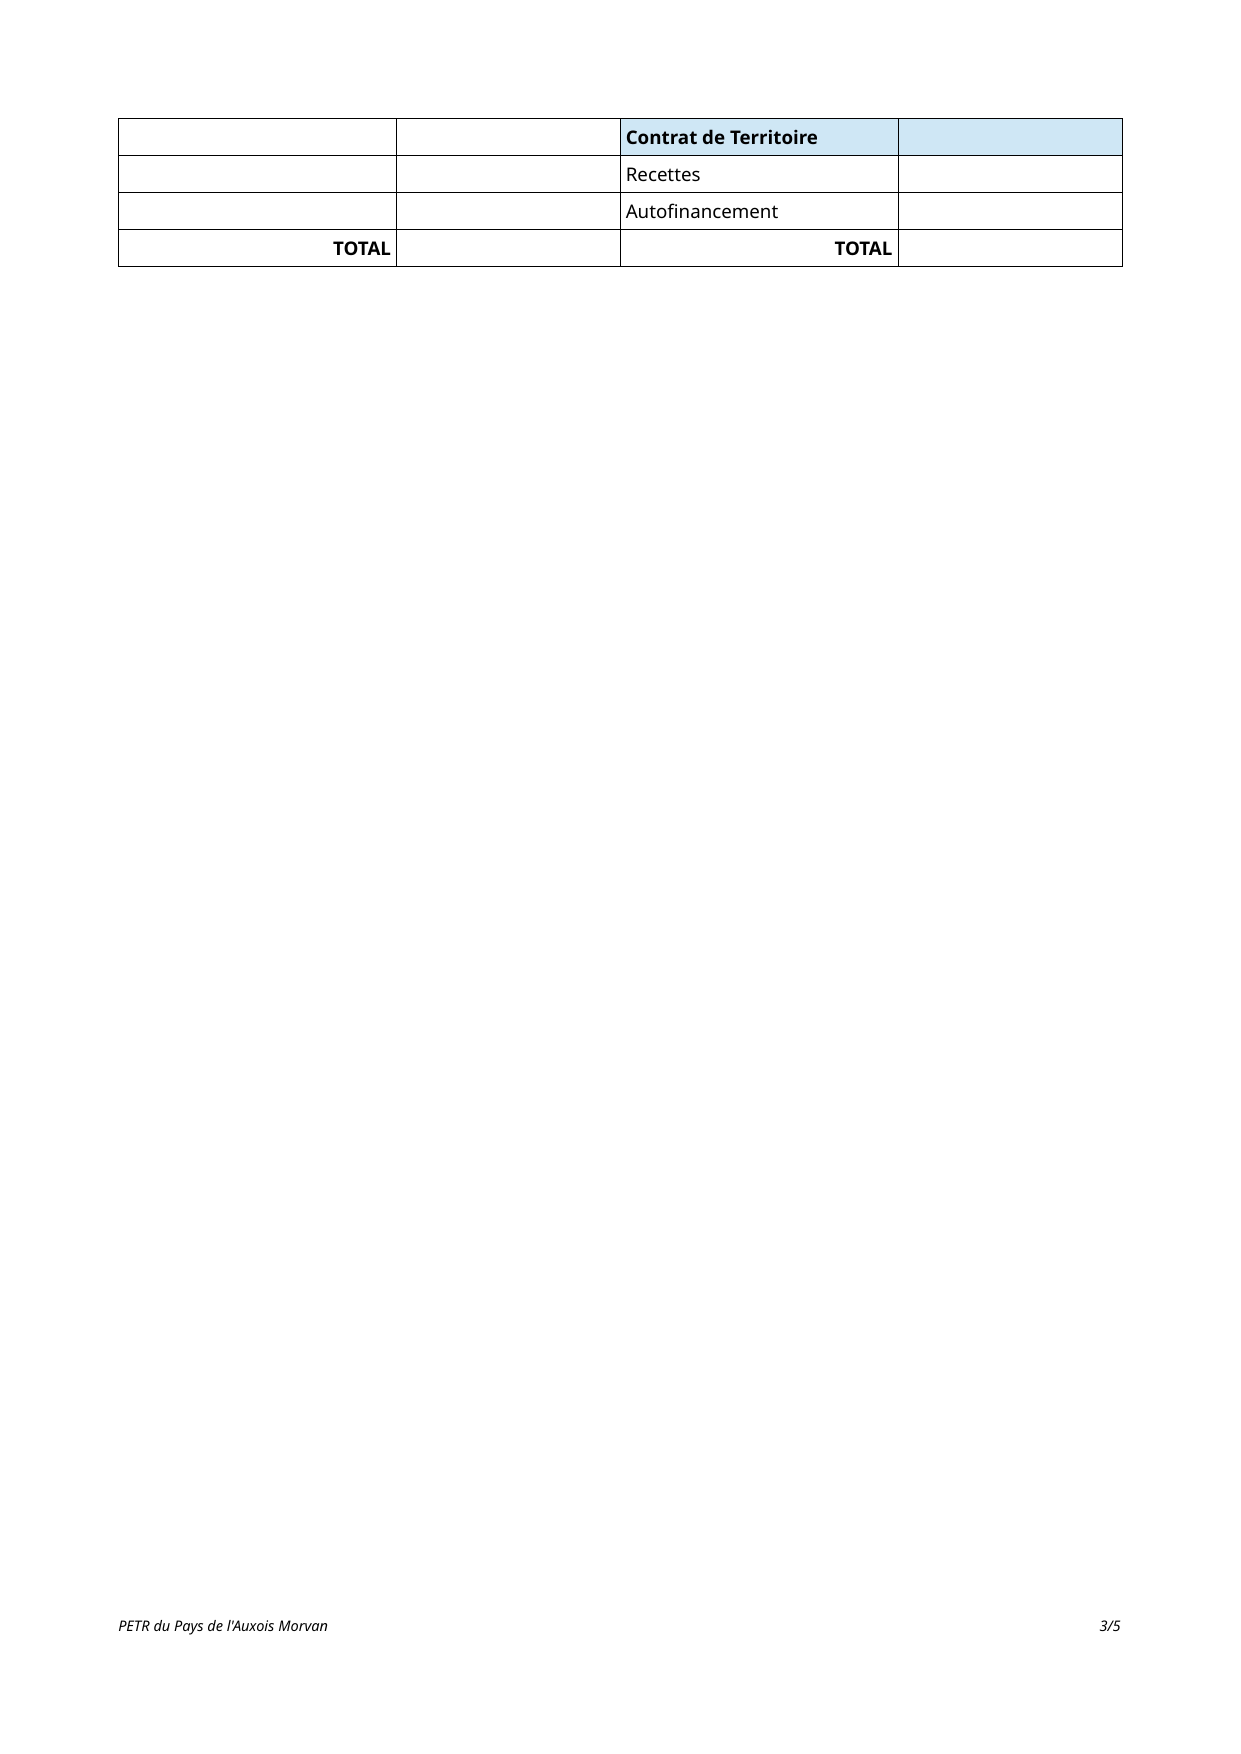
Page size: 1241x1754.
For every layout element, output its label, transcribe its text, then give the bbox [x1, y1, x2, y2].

table_cell TOTAL [621, 230, 898, 266]
table_cell [397, 193, 620, 229]
table_cell [899, 193, 1122, 229]
table_cell [899, 119, 1122, 155]
table_cell [899, 230, 1122, 266]
table_cell [397, 230, 620, 266]
table_cell TOTAL [119, 230, 396, 266]
table_cell [397, 119, 620, 155]
table_cell Recettes [621, 156, 898, 192]
table_cell [397, 156, 620, 192]
table_cell Contrat de Territoire [621, 119, 898, 155]
table_cell [899, 156, 1122, 192]
table_cell [119, 119, 396, 155]
table_cell Autofinancement [621, 193, 898, 229]
table_cell [119, 156, 396, 192]
table_cell [119, 193, 396, 229]
